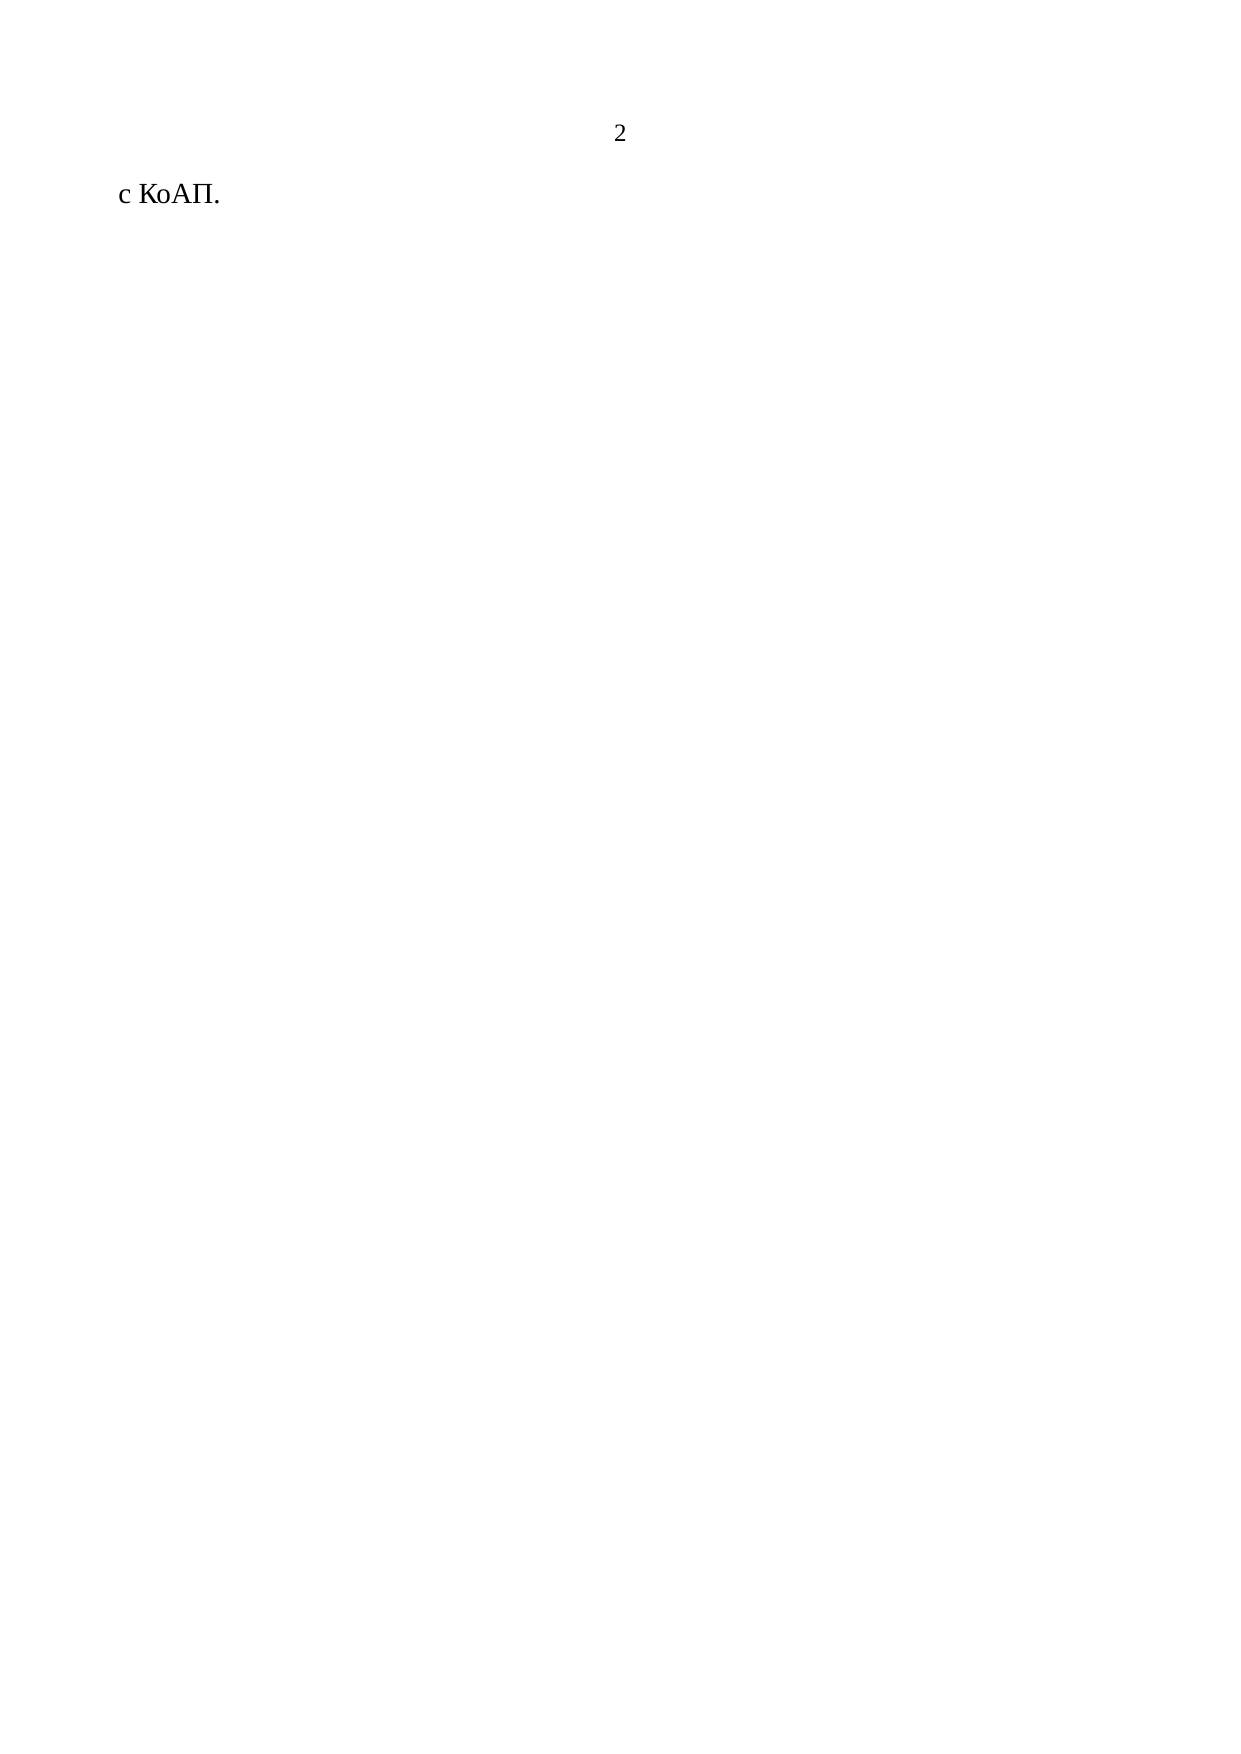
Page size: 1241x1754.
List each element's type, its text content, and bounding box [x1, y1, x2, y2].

text с КоАП. [118, 176, 1122, 210]
